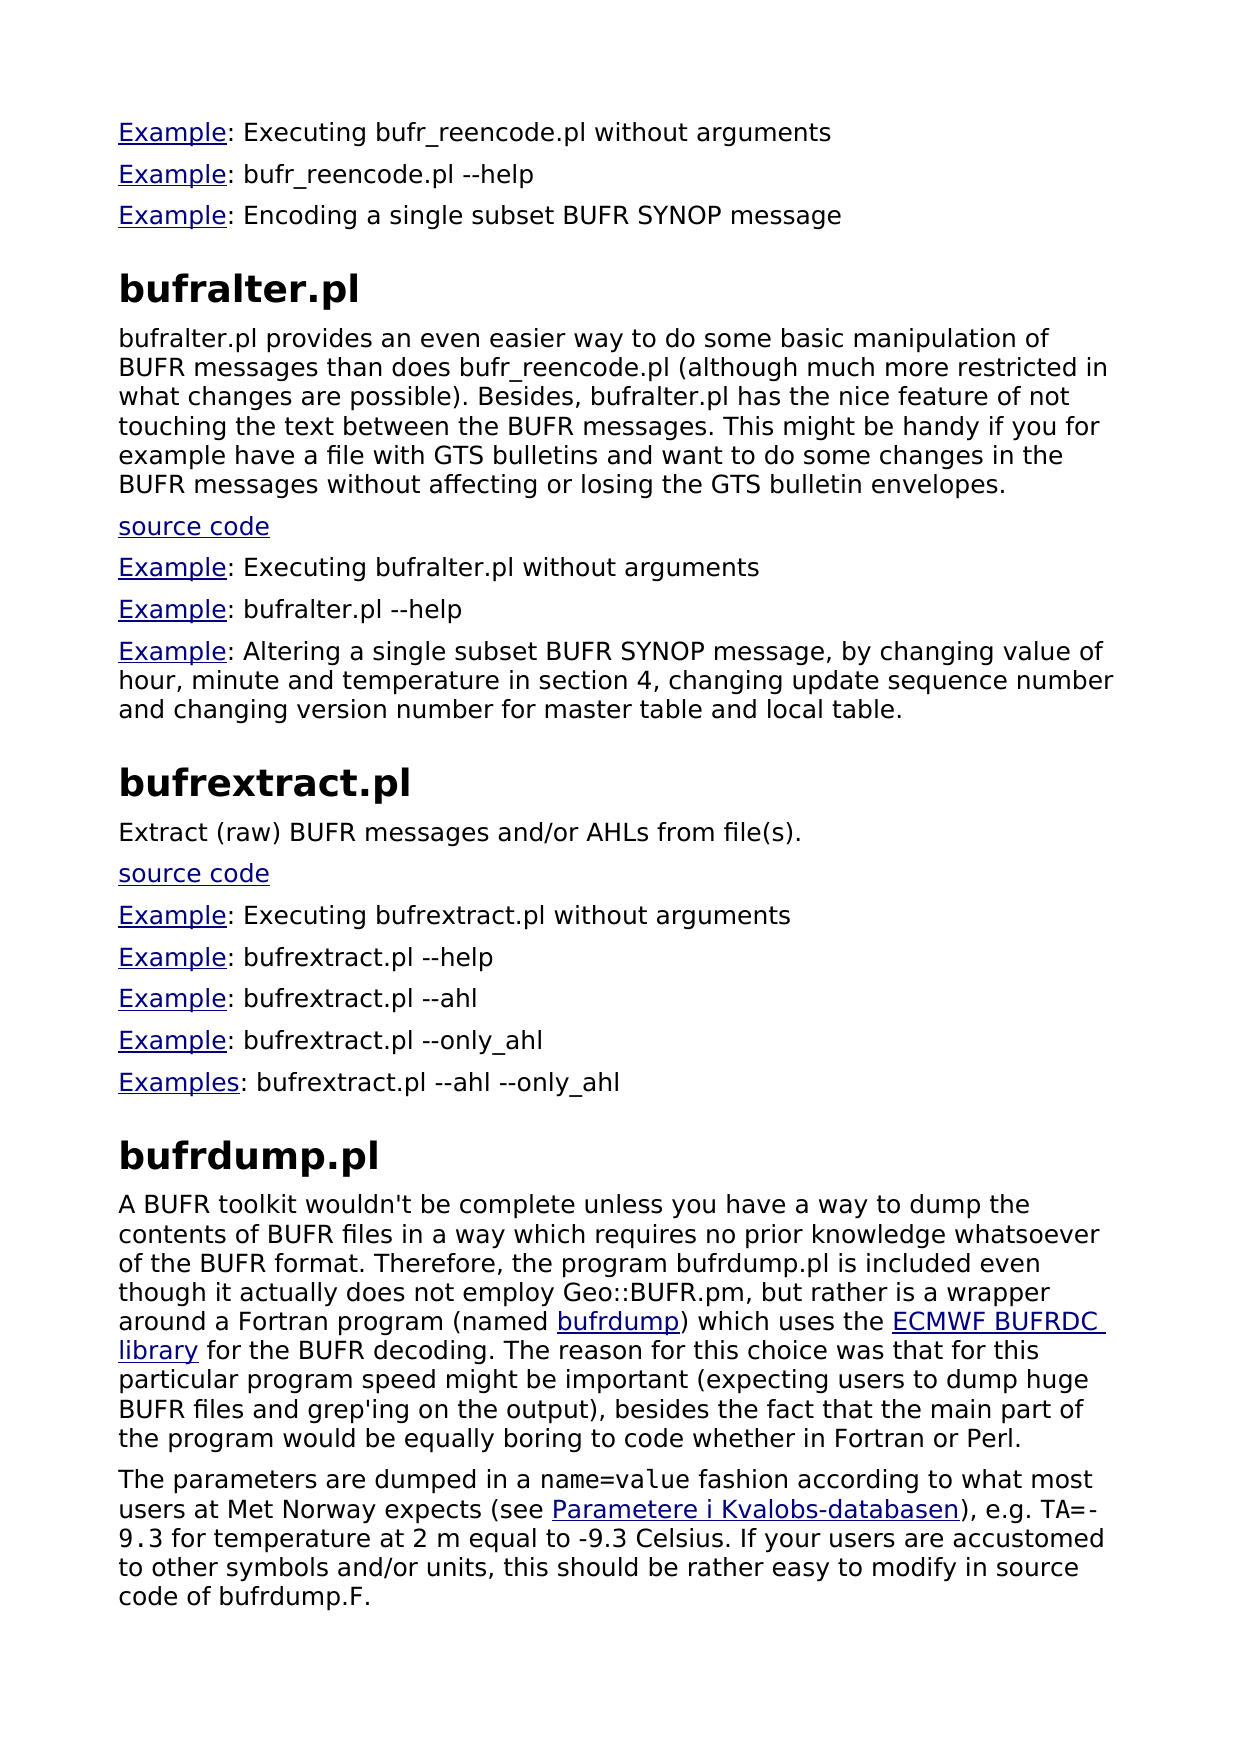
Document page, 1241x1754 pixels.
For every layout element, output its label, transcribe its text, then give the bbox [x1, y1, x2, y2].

subtitle bufralter.pl [118, 268, 1122, 312]
text Example: Executing bufr_reencode.pl without arguments [118, 118, 1122, 147]
text Example: bufr_reencode.pl --help [118, 160, 1122, 189]
text Extract (raw) BUFR messages and/or AHLs from file(s). [118, 818, 1122, 847]
text Example: bufralter.pl --help [118, 595, 1122, 624]
text Example: bufrextract.pl --ahl [118, 984, 1122, 1014]
subtitle bufrextract.pl [118, 762, 1122, 805]
text Examples: bufrextract.pl --ahl --only_ahl [118, 1068, 1122, 1097]
text A BUFR toolkit wouldn't be complete unless you have a way to dump the contents of BUFR files in a way which requires no prior knowledge whatsoever of the BUFR format. Therefore, the program bufrdump.pl is included even though it actually does not employ Geo::BUFR.pm, but rather is a wrapper around a Fortran program (named bufrdump) which uses the ECMWF BUFRDC library for the BUFR decoding. The reason for this choice was that for this particular program speed might be important (expecting users to dump huge BUFR files and grep'ing on the output), besides the fact that the main part of the program would be equally boring to code whether in Fortran or Perl. [118, 1191, 1122, 1453]
text source code [118, 859, 1122, 889]
text Example: Altering a single subset BUFR SYNOP message, by changing value of hour, minute and temperature in section 4, changing update sequence number and changing version number for master table and local table. [118, 637, 1122, 724]
text source code [118, 512, 1122, 541]
text Example: Executing bufrextract.pl without arguments [118, 901, 1122, 930]
text The parameters are dumped in a name=value fashion according to what most users at Met Norway expects (see Parametere i Kvalobs-databasen), e.g. TA=-9.3 for temperature at 2 m equal to -9.3 Celsius. If your users are accustomed to other symbols and/or units, this should be rather easy to modify in source code of bufrdump.F. [118, 1466, 1122, 1612]
text Example: Encoding a single subset BUFR SYNOP message [118, 201, 1122, 231]
text Example: bufrextract.pl --only_ahl [118, 1026, 1122, 1055]
text Example: bufrextract.pl --help [118, 943, 1122, 972]
subtitle bufrdump.pl [118, 1134, 1122, 1178]
text Example: Executing bufralter.pl without arguments [118, 553, 1122, 583]
text bufralter.pl provides an even easier way to do some basic manipulation of BUFR messages than does bufr_reencode.pl (although much more restricted in what changes are possible). Besides, bufralter.pl has the nice feature of not touching the text between the BUFR messages. This might be handy if you for example have a file with GTS bulletins and want to do some changes in the BUFR messages without affecting or losing the GTS bulletin envelopes. [118, 324, 1122, 499]
